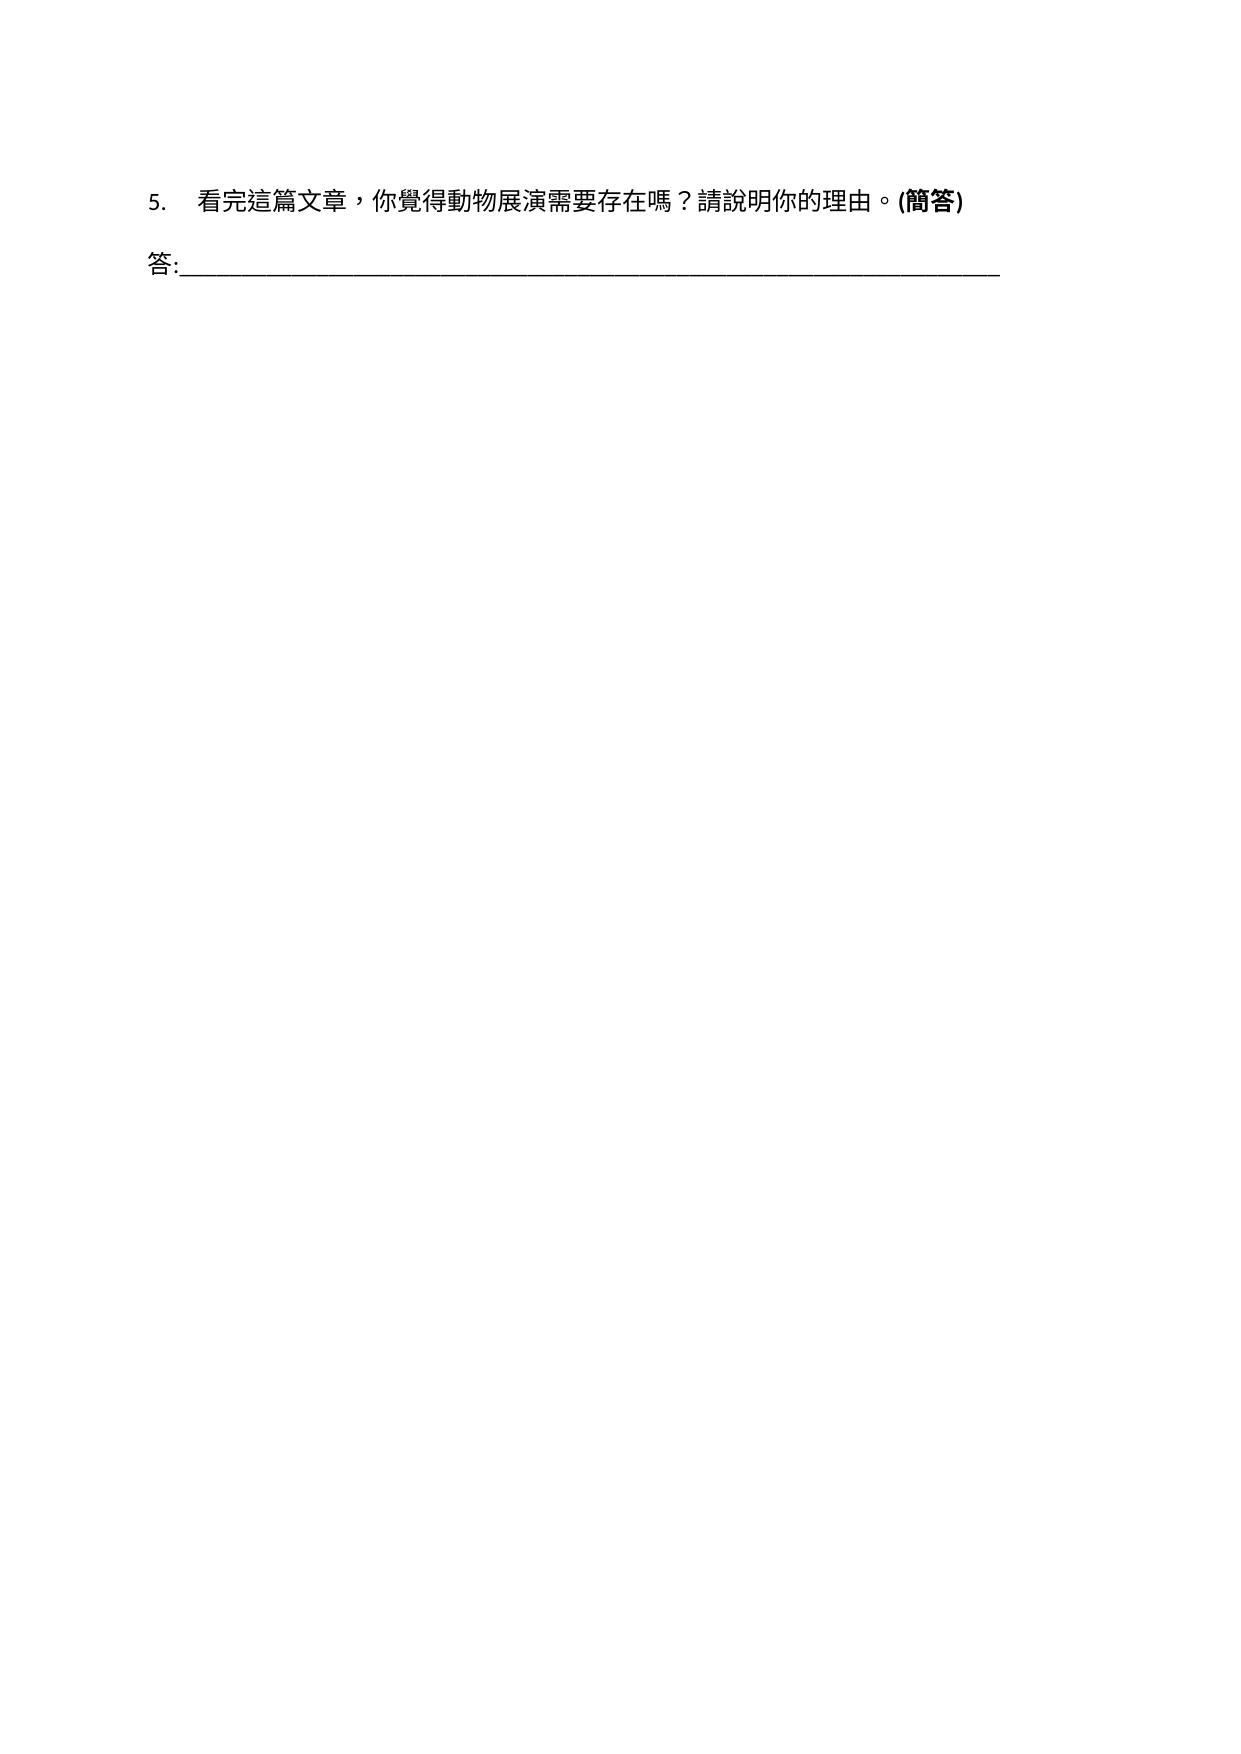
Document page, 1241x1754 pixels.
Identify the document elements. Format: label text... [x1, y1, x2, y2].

text 答:__________________________________________________________________ [148, 221, 1092, 283]
list 看完這篇文章，你覺得動物展演需要存在嗎？請說明你的理由。(簡答) [148, 158, 1092, 221]
